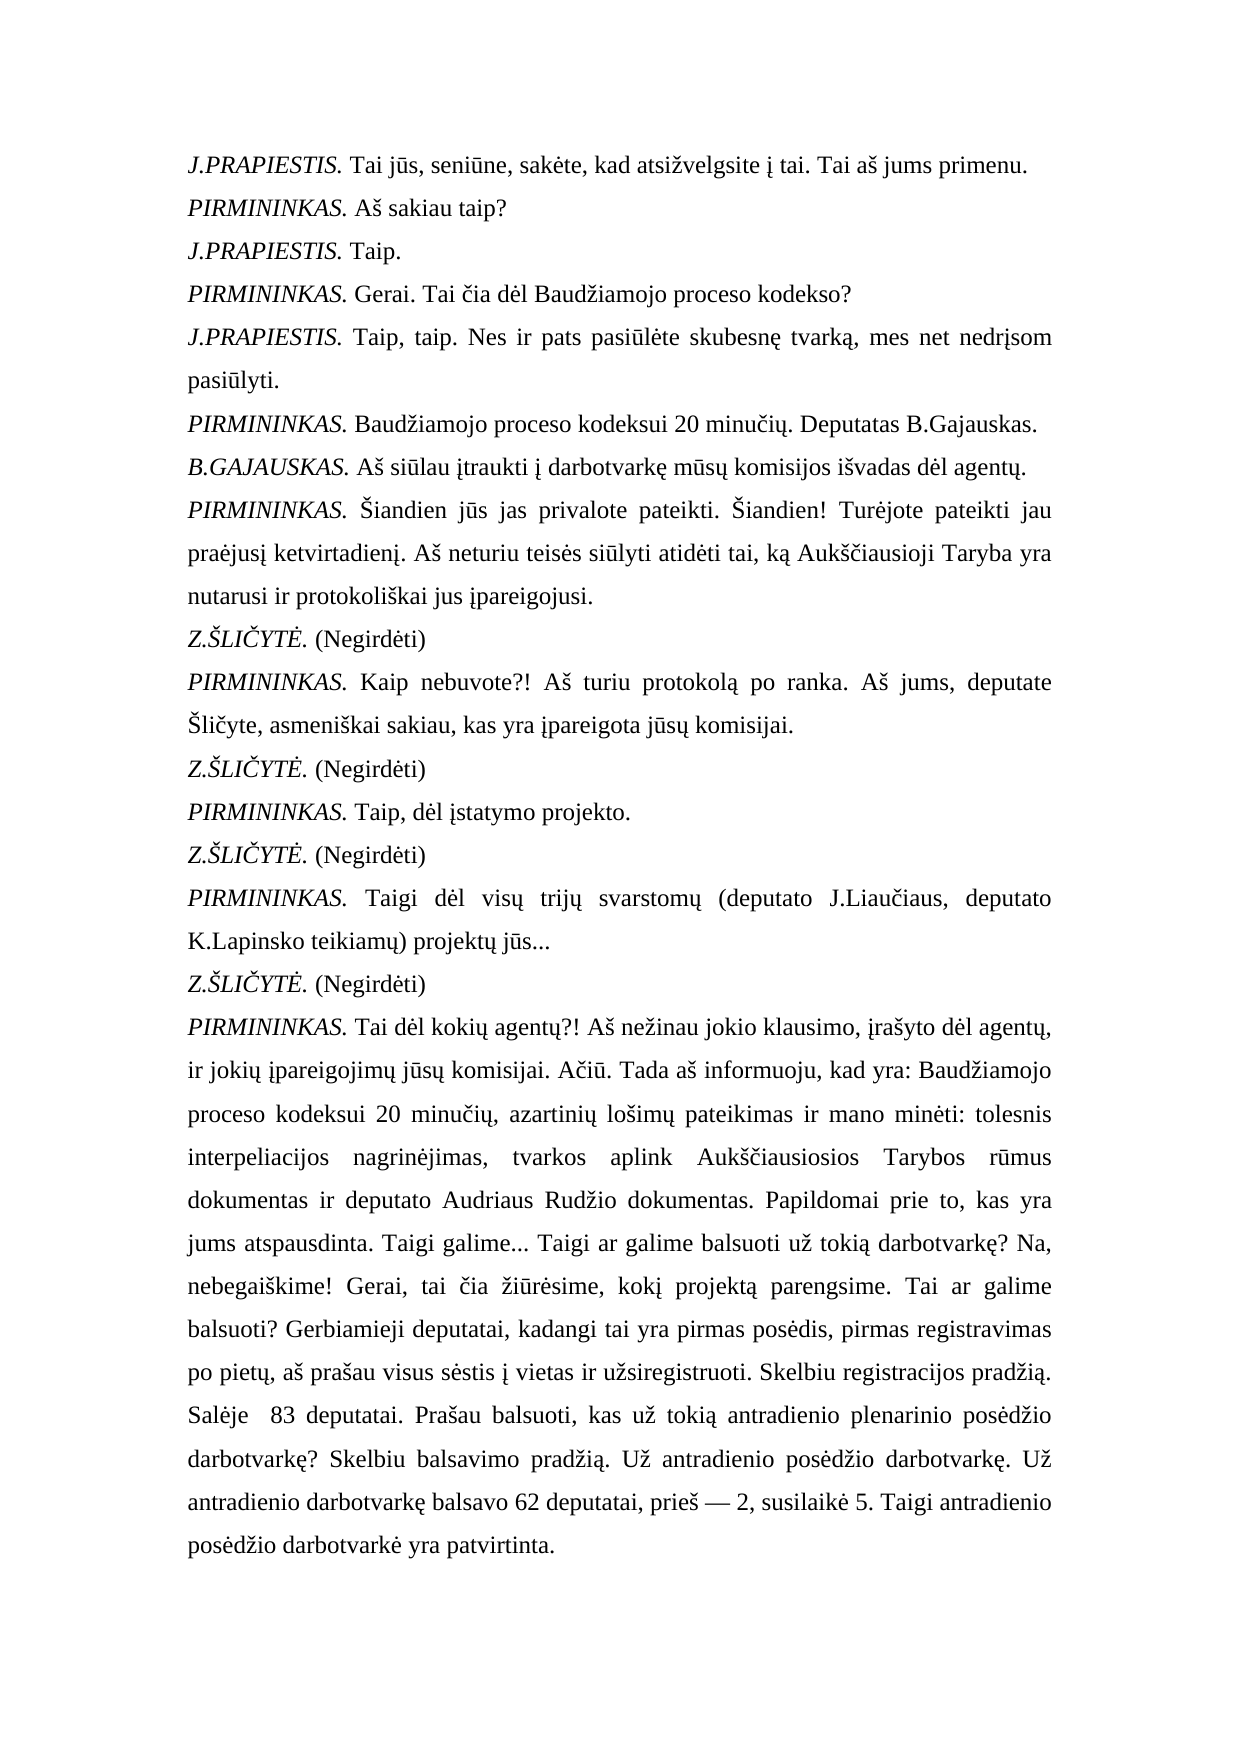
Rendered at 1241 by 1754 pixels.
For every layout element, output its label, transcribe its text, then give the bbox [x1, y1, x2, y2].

text J.PRAPIESTIS. Taip, taip. Nes ir pats pasiūlėte skubesnę tvarką, mes net nedrįsom pasiūlyti. [187, 322, 1053, 394]
text J.PRAPIESTIS. Taip. [187, 236, 1053, 265]
text PIRMININKAS. Gerai. Tai čia dėl Baudžiamojo proceso kodekso? [187, 279, 1053, 308]
text Z.ŠLIČYTĖ. (Negirdėti) [187, 969, 1053, 998]
text Z.ŠLIČYTĖ. (Negirdėti) [187, 754, 1053, 782]
text PIRMININKAS. Taigi dėl visų trijų svarstomų (deputato J.Liaučiaus, deputato K.Lapinsko teikiamų) projektų jūs... [187, 883, 1053, 955]
text Z.ŠLIČYTĖ. (Negirdėti) [187, 624, 1053, 653]
text Z.ŠLIČYTĖ. (Negirdėti) [187, 840, 1053, 869]
text PIRMININKAS. Kaip nebuvote?! Aš turiu protokolą po ranka. Aš jums, deputate Šličyte, asmeniškai sakiau, kas yra įpareigota jūsų komisijai. [187, 667, 1053, 739]
text PIRMININKAS. Aš sakiau taip? [187, 193, 1053, 222]
text B.GAJAUSKAS. Aš siūlau įtraukti į darbotvarkę mūsų komisijos išvadas dėl agentų. [187, 452, 1053, 481]
text PIRMININKAS. Šiandien jūs jas privalote pateikti. Šiandien! Turėjote pateikti jau praėjusį ketvirtadienį. Aš neturiu teisės siūlyti atidėti tai, ką Aukščiausioji Taryba yra nutarusi ir protokoliškai jus įpareigojusi. [187, 495, 1053, 610]
text J.PRAPIESTIS. Tai jūs, seniūne, sakėte, kad atsižvelgsite į tai. Tai aš jums primenu. [187, 150, 1053, 179]
text PIRMININKAS. Tai dėl kokių agentų?! Aš nežinau jokio klausimo, įrašyto dėl agentų, ir jokių įpareigojimų jūsų komisijai. Ačiū. Tada aš informuoju, kad yra: Baudžiamojo proceso kodeksui 20 minučių, azartinių lošimų pateikimas ir mano minėti: tolesnis interpeliacijos nagrinėjimas, tvarkos aplink Aukščiausiosios Tarybos rūmus dokumentas ir deputato Audriaus Rudžio dokumentas. Papildomai prie to, kas yra jums atspausdinta. Taigi galime... Taigi ar galime balsuoti už tokią darbotvarkę? Na, nebegaiškime! Gerai, tai čia žiūrėsime, kokį projektą parengsime. Tai ar galime balsuoti? Gerbiamieji deputatai, kadangi tai yra pirmas posėdis, pirmas registravimas po pietų, aš prašau visus sėstis į vietas ir užsiregistruoti. Skelbiu registracijos pradžią. Salėje 83 deputatai. Prašau balsuoti, kas už tokią antradienio plenarinio posėdžio darbotvarkę? Skelbiu balsavimo pradžią. Už antradienio posėdžio darbotvarkę. Už antradienio darbotvarkę balsavo 62 deputatai, prieš — 2, susilaikė 5. Taigi antradienio posėdžio darbotvarkė yra patvirtinta. [187, 1012, 1053, 1559]
text PIRMININKAS. Baudžiamojo proceso kodeksui 20 minučių. Deputatas B.Gajauskas. [187, 409, 1053, 437]
text PIRMININKAS. Taip, dėl įstatymo projekto. [187, 797, 1053, 826]
